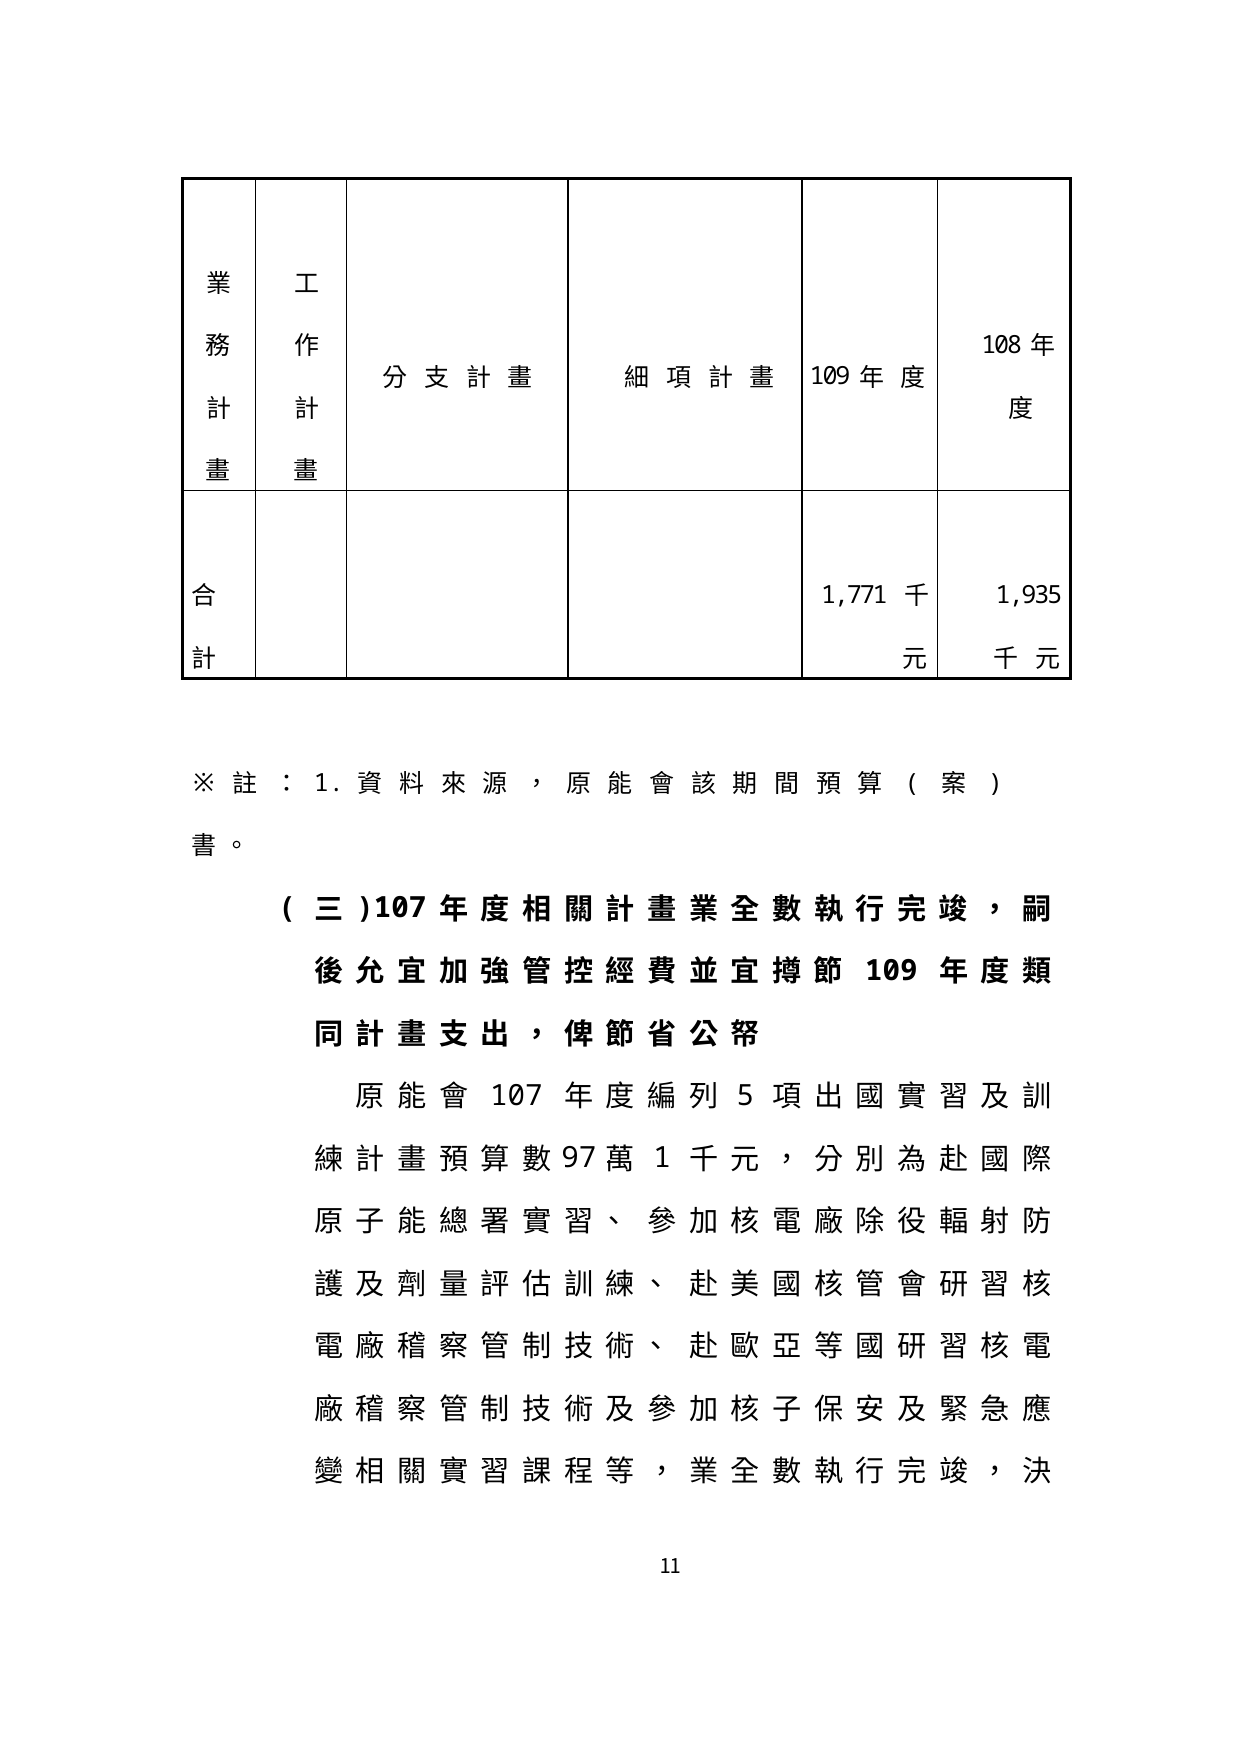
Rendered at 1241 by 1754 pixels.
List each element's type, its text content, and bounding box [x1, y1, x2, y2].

text (三)107年度相關計畫業全數執行完竣，嗣後允宜加強管控經費並宜撙節109年度類同計畫支出，俾節省公帑 [242, 865, 1058, 1052]
table_cell [569, 491, 801, 677]
table_header 細項計畫 [569, 180, 801, 490]
text 原能會107年度編列5項出國實習及訓練計畫預算數97萬1千元，分別為赴國際原子能總署實習、參加核電廠除役輻射防護及劑量評估訓練、赴美國核管會研習核電廠稽察管制技術、赴歐亞等國研習核電廠稽察管制技術及參加核子保安及緊急應變相關實習課程等，業全數執行完竣，決算數106萬9千元，業經業務費調整支應，嗣後宜加強管控相關經費，以避免超支；另查前揭實習及訓練計提出報告5份及建議事項14項，被採用項數計13項，尚具成效；惟前揭計畫與109－1項至109－4項及109－8項計畫亦皆類同，而相關計畫報告建議業經採用，爰宜考量撙節109年度相關計畫支出。 [271, 1052, 1058, 1490]
table_header 108年度 [938, 180, 1069, 490]
table_header 分支計畫 [347, 180, 567, 490]
table_cell 1,935千元 [938, 491, 1069, 677]
table_header 109年度 [803, 180, 937, 490]
table_cell 1,771千元 [803, 491, 937, 677]
table_header 業務 計畫 [184, 180, 255, 490]
table_header 工作計畫 [256, 180, 346, 490]
table_cell [256, 491, 346, 677]
text ※註：1.資料來源，原能會該期間預算(案)書。 [183, 740, 1028, 865]
table_cell 合計 [184, 491, 255, 677]
table_cell [347, 491, 567, 677]
